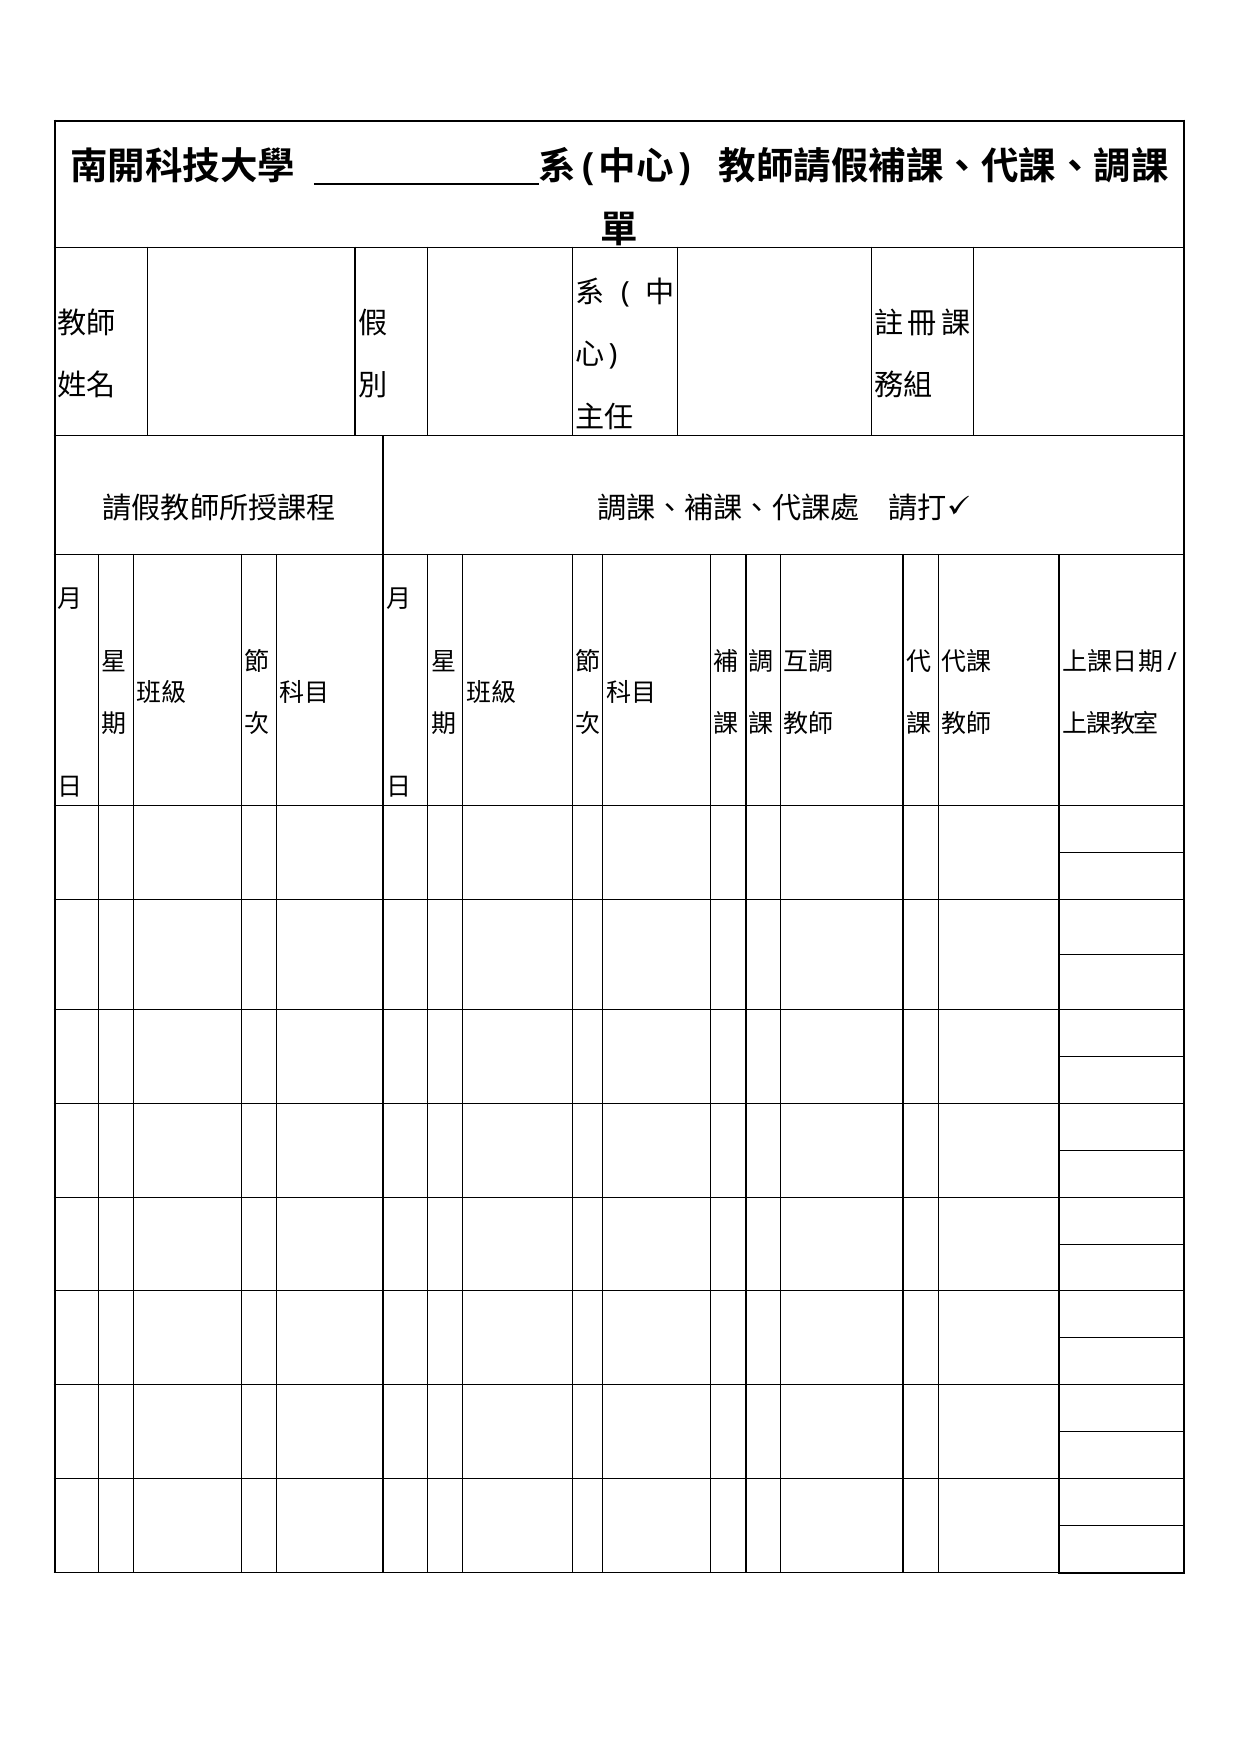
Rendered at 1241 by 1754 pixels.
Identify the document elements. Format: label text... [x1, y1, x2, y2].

table_cell [428, 248, 572, 435]
table_cell [384, 1104, 427, 1197]
table_cell [242, 1104, 276, 1197]
table_cell [56, 1010, 98, 1103]
table_cell [939, 1198, 1058, 1290]
table_cell [939, 1010, 1058, 1103]
table_cell [428, 1479, 462, 1572]
table_cell [242, 1198, 276, 1290]
table_cell [384, 1479, 427, 1572]
table_cell [134, 1198, 241, 1290]
table_cell [1060, 955, 1183, 1009]
table_cell [603, 806, 710, 899]
table_cell [1060, 1198, 1183, 1243]
table_cell [1060, 1291, 1183, 1337]
table_cell [904, 900, 938, 1009]
table_cell [939, 1479, 1058, 1572]
table_cell [711, 806, 745, 899]
table_cell [747, 1010, 780, 1103]
table_cell 互調 教師 [781, 555, 902, 805]
table_cell [573, 1479, 602, 1572]
table_cell [99, 806, 133, 899]
table_cell [603, 1385, 710, 1478]
table_cell [463, 1010, 572, 1103]
table_cell [428, 900, 462, 1009]
table_cell [134, 1010, 241, 1103]
table_cell 調課 [747, 555, 780, 805]
table_cell [56, 900, 98, 1009]
table_cell [56, 1104, 98, 1197]
table_cell [384, 1010, 427, 1103]
table_cell [99, 1291, 133, 1384]
table_cell [1060, 1151, 1183, 1197]
table_cell [573, 1010, 602, 1103]
table_cell 教師 姓名 [56, 248, 147, 435]
table_cell [242, 1291, 276, 1384]
table_cell [428, 1198, 462, 1290]
table_cell 請假教師所授課程 [56, 436, 382, 554]
table_cell [99, 900, 133, 1009]
table_cell [603, 1479, 710, 1572]
table_cell [1060, 806, 1183, 852]
table_cell [242, 1479, 276, 1572]
table_cell [781, 1198, 902, 1290]
table_cell [904, 1385, 938, 1478]
table_cell 節次 [242, 555, 276, 805]
table_cell [711, 1291, 745, 1384]
table_cell [428, 1010, 462, 1103]
table_cell [277, 1198, 382, 1290]
table_cell [711, 1104, 745, 1197]
table_cell [1060, 1526, 1183, 1572]
table_cell [56, 806, 98, 899]
table_cell [939, 806, 1058, 899]
table_cell [904, 806, 938, 899]
table_cell [904, 1104, 938, 1197]
table_cell [463, 1479, 572, 1572]
table_cell [573, 1291, 602, 1384]
table_cell [463, 1104, 572, 1197]
table_cell [711, 900, 745, 1009]
table_cell [1060, 1479, 1183, 1525]
table_cell [134, 900, 241, 1009]
table_cell [134, 1385, 241, 1478]
table_cell [463, 1385, 572, 1478]
table_cell [99, 1385, 133, 1478]
table_cell 註冊課務組 [872, 248, 973, 435]
table_cell [428, 1385, 462, 1478]
table_cell [573, 1104, 602, 1197]
table_cell 節次 [573, 555, 602, 805]
table_cell [428, 806, 462, 899]
table_cell [747, 1479, 780, 1572]
table_cell [1060, 1385, 1183, 1431]
table_cell 補課 [711, 555, 745, 805]
table_cell [384, 1385, 427, 1478]
table_cell [277, 900, 382, 1009]
table_cell [56, 1479, 98, 1572]
table_header 南開科技大學 系(中心) 教師請假補課、代課、調課單 [56, 122, 1183, 247]
table_cell [939, 1385, 1058, 1478]
table_cell [384, 1198, 427, 1290]
table_cell [1060, 1010, 1183, 1056]
table_cell [99, 1010, 133, 1103]
table_cell [277, 1010, 382, 1103]
table_cell [904, 1291, 938, 1384]
table_cell [1060, 1104, 1183, 1150]
table_cell [711, 1010, 745, 1103]
table_cell [781, 1291, 902, 1384]
table_cell [99, 1104, 133, 1197]
table_cell [939, 1104, 1058, 1197]
table_cell [463, 1291, 572, 1384]
table_cell [242, 806, 276, 899]
table_cell [277, 1385, 382, 1478]
table_cell 科目 [277, 555, 382, 805]
table_cell 上課日期/上課教室 [1060, 555, 1183, 805]
table_cell [277, 1291, 382, 1384]
table_cell [603, 900, 710, 1009]
table_cell [134, 806, 241, 899]
table_cell [747, 1198, 780, 1290]
table_cell [242, 1385, 276, 1478]
table_cell [384, 1291, 427, 1384]
table_cell [781, 1010, 902, 1103]
table_cell [603, 1010, 710, 1103]
table_cell [781, 806, 902, 899]
table_cell [711, 1198, 745, 1290]
table_cell [56, 1385, 98, 1478]
table_cell [747, 806, 780, 899]
table_cell [1060, 853, 1183, 899]
table_cell 調課、補課、代課處 請打 [384, 436, 1183, 554]
table_cell [939, 900, 1058, 1009]
table_cell [573, 806, 602, 899]
table_cell 系(中心) 主任 [573, 248, 677, 435]
table_cell [1060, 1245, 1183, 1290]
table_cell [904, 1198, 938, 1290]
table_cell [747, 1385, 780, 1478]
table_cell [573, 900, 602, 1009]
table_cell 假 別 [356, 248, 427, 435]
table_cell [747, 900, 780, 1009]
table_cell 科目 [603, 555, 710, 805]
table_cell [711, 1479, 745, 1572]
table_cell [463, 806, 572, 899]
table_cell [428, 1291, 462, 1384]
table_cell [384, 806, 427, 899]
table_cell [242, 1010, 276, 1103]
table_cell [573, 1198, 602, 1290]
table_cell [603, 1104, 710, 1197]
table_cell [1060, 900, 1183, 954]
table_cell [781, 900, 902, 1009]
table_cell [277, 806, 382, 899]
table_cell 代課 [904, 555, 938, 805]
table_cell [573, 1385, 602, 1478]
table_cell [678, 248, 871, 435]
table_cell [242, 900, 276, 1009]
table_cell [148, 248, 354, 435]
table_cell [277, 1479, 382, 1572]
table_cell [781, 1385, 902, 1478]
table_cell [134, 1291, 241, 1384]
table_cell 代課 教師 [939, 555, 1058, 805]
table_cell [747, 1291, 780, 1384]
table_cell [428, 1104, 462, 1197]
table_cell [904, 1479, 938, 1572]
table_cell [384, 900, 427, 1009]
table_cell [974, 248, 1183, 435]
table_cell 星期 [428, 555, 462, 805]
table_cell [463, 900, 572, 1009]
table_cell [603, 1198, 710, 1290]
table_cell [1060, 1432, 1183, 1478]
table_cell [1060, 1338, 1183, 1384]
table_cell [781, 1479, 902, 1572]
table_cell [56, 1291, 98, 1384]
table_cell [99, 1479, 133, 1572]
table_cell [747, 1104, 780, 1197]
table_cell [463, 1198, 572, 1290]
table_cell [1060, 1057, 1183, 1103]
table_cell [134, 1104, 241, 1197]
table_cell 班級 [463, 555, 572, 805]
table_cell 班級 [134, 555, 241, 805]
table_cell 月 日 [56, 555, 98, 805]
table_cell 星期 [99, 555, 133, 805]
table_cell [277, 1104, 382, 1197]
table_cell [56, 1198, 98, 1290]
table_cell [134, 1479, 241, 1572]
table_cell [603, 1291, 710, 1384]
table_cell 月 日 [384, 555, 427, 805]
table_cell [99, 1198, 133, 1290]
table_cell [781, 1104, 902, 1197]
table_cell [939, 1291, 1058, 1384]
table_cell [904, 1010, 938, 1103]
table_cell [711, 1385, 745, 1478]
